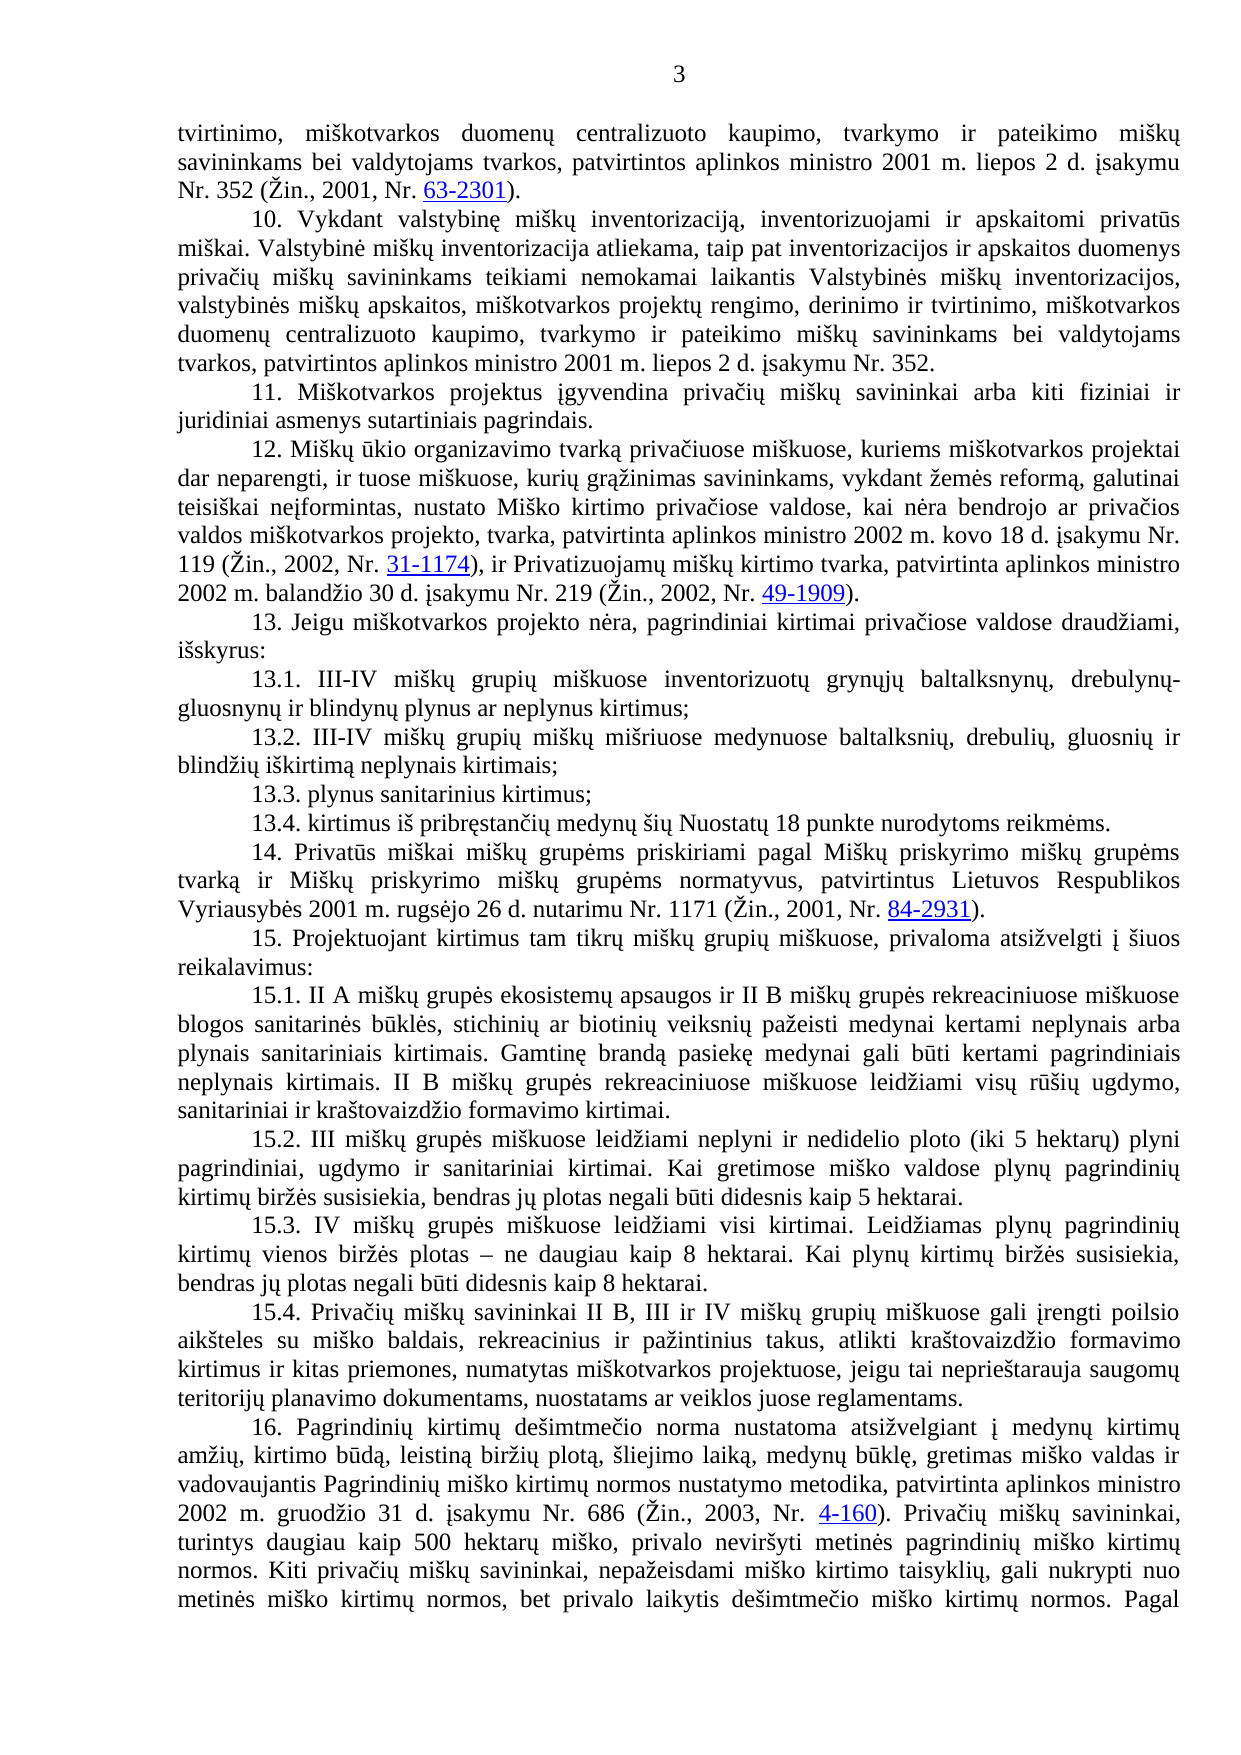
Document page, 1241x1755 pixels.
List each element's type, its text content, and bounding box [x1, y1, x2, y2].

text 15.1. II A miškų grupės ekosistemų apsaugos ir II B miškų grupės rekreaciniuose miškuose blogos sanitarinės būklės, stichinių ar biotinių veiksnių pažeisti medynai kertami neplynais arba plynais sanitariniais kirtimais. Gamtinę brandą pasiekę medynai gali būti kertami pagrindiniais neplynais kirtimais. II B miškų grupės rekreaciniuose miškuose leidžiami visų rūšių ugdymo, sanitariniai ir kraštovaizdžio formavimo kirtimai. [177, 981, 1181, 1124]
text 11. Miškotvarkos projektus įgyvendina privačių miškų savininkai arba kiti fiziniai ir juridiniai asmenys sutartiniais pagrindais. [177, 377, 1181, 434]
text 13.4. kirtimus iš pribręstančių medynų šių Nuostatų 18 punkte nurodytoms reikmėms. [177, 808, 1181, 837]
text 15.4. Privačių miškų savininkai II B, III ir IV miškų grupių miškuose gali įrengti poilsio aikšteles su miško baldais, rekreacinius ir pažintinius takus, atlikti kraštovaizdžio formavimo kirtimus ir kitas priemones, numatytas miškotvarkos projektuose, jeigu tai neprieštarauja saugomų teritorijų planavimo dokumentams, nuostatams ar veiklos juose reglamentams. [177, 1297, 1181, 1412]
text 16. Pagrindinių kirtimų dešimtmečio norma nustatoma atsižvelgiant į medynų kirtimų amžių, kirtimo būdą, leistiną biržių plotą, šliejimo laiką, medynų būklę, gretimas miško valdas ir vadovaujantis Pagrindinių miško kirtimų normos nustatymo metodika, patvirtinta aplinkos ministro 2002 m. gruodžio 31 d. įsakymu Nr. 686 (Žin., 2003, Nr. 4-160). Privačių miškų savininkai, turintys daugiau kaip 500 hektarų miško, privalo neviršyti metinės pagrindinių miško kirtimų normos. Kiti privačių miškų savininkai, nepažeisdami miško kirtimo taisyklių, gali nukrypti nuo metinės miško kirtimų normos, bet privalo laikytis dešimtmečio miško kirtimų normos. Pagal [177, 1412, 1181, 1613]
text 10. Vykdant valstybinę miškų inventorizaciją, inventorizuojami ir apskaitomi privatūs miškai. Valstybinė miškų inventorizacija atliekama, taip pat inventorizacijos ir apskaitos duomenys privačių miškų savininkams teikiami nemokamai laikantis Valstybinės miškų inventorizacijos, valstybinės miškų apskaitos, miškotvarkos projektų rengimo, derinimo ir tvirtinimo, miškotvarkos duomenų centralizuoto kaupimo, tvarkymo ir pateikimo miškų savininkams bei valdytojams tvarkos, patvirtintos aplinkos ministro 2001 m. liepos 2 d. įsakymu Nr. 352. [177, 204, 1181, 377]
text 13. Jeigu miškotvarkos projekto nėra, pagrindiniai kirtimai privačiose valdose draudžiami, išskyrus: [177, 607, 1181, 664]
text 15.3. IV miškų grupės miškuose leidžiami visi kirtimai. Leidžiamas plynų pagrindinių kirtimų vienos biržės plotas – ne daugiau kaip 8 hektarai. Kai plynų kirtimų biržės susisiekia, bendras jų plotas negali būti didesnis kaip 8 hektarai. [177, 1211, 1181, 1297]
text 14. Privatūs miškai miškų grupėms priskiriami pagal Miškų priskyrimo miškų grupėms tvarką ir Miškų priskyrimo miškų grupėms normatyvus, patvirtintus Lietuvos Respublikos Vyriausybės 2001 m. rugsėjo 26 d. nutarimu Nr. 1171 (Žin., 2001, Nr. 84-2931). [177, 837, 1181, 923]
text 13.1. III-IV miškų grupių miškuose inventorizuotų grynųjų baltalksnynų, drebulynų-gluosnynų ir blindynų plynus ar neplynus kirtimus; [177, 664, 1181, 722]
text tvirtinimo, miškotvarkos duomenų centralizuoto kaupimo, tvarkymo ir pateikimo miškų savininkams bei valdytojams tvarkos, patvirtintos aplinkos ministro 2001 m. liepos 2 d. įsakymu Nr. 352 (Žin., 2001, Nr. 63-2301). [177, 118, 1181, 204]
text 12. Miškų ūkio organizavimo tvarką privačiuose miškuose, kuriems miškotvarkos projektai dar neparengti, ir tuose miškuose, kurių grąžinimas savininkams, vykdant žemės reformą, galutinai teisiškai neįformintas, nustato Miško kirtimo privačiose valdose, kai nėra bendrojo ar privačios valdos miškotvarkos projekto, tvarka, patvirtinta aplinkos ministro 2002 m. kovo 18 d. įsakymu Nr. 119 (Žin., 2002, Nr. 31-1174), ir Privatizuojamų miškų kirtimo tvarka, patvirtinta aplinkos ministro 2002 m. balandžio 30 d. įsakymu Nr. 219 (Žin., 2002, Nr. 49-1909). [177, 434, 1181, 607]
text 13.2. III-IV miškų grupių miškų mišriuose medynuose baltalksnių, drebulių, gluosnių ir blindžių iškirtimą neplynais kirtimais; [177, 722, 1181, 779]
text 15.2. III miškų grupės miškuose leidžiami neplyni ir nedidelio ploto (iki 5 hektarų) plyni pagrindiniai, ugdymo ir sanitariniai kirtimai. Kai gretimose miško valdose plynų pagrindinių kirtimų biržės susisiekia, bendras jų plotas negali būti didesnis kaip 5 hektarai. [177, 1124, 1181, 1211]
text 13.3. plynus sanitarinius kirtimus; [177, 779, 1181, 808]
text 15. Projektuojant kirtimus tam tikrų miškų grupių miškuose, privaloma atsižvelgti į šiuos reikalavimus: [177, 923, 1181, 981]
